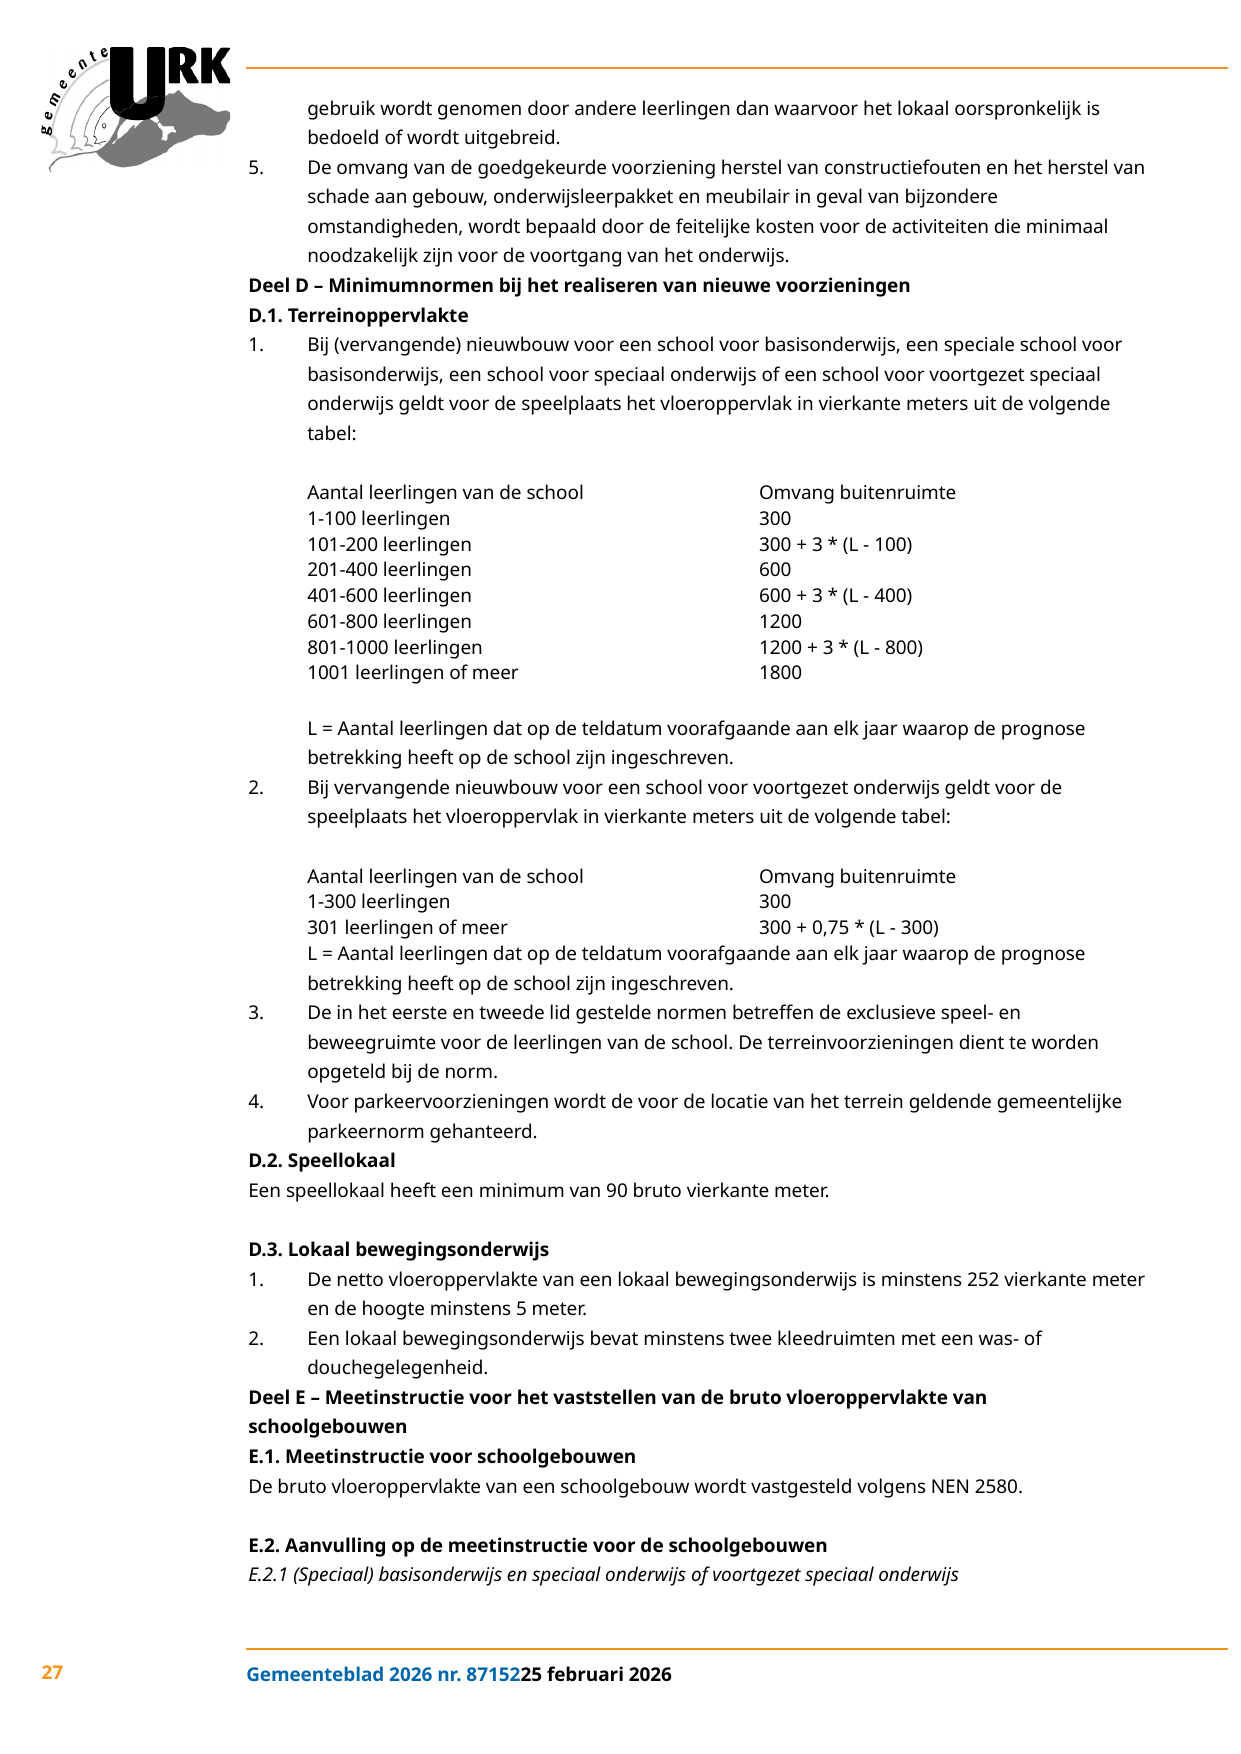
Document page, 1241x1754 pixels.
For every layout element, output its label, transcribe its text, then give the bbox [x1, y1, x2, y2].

text D.2. Speellokaal [248, 1147, 1152, 1173]
table_header Omvang buitenruimte [759, 863, 1211, 889]
list De in het eerste en tweede lid gestelde normen betreffen de exclusieve speel- en beweegruimte voor de leerlingen van de school. De terreinvoorzieningen dient te worden opgeteld bij de norm. [248, 999, 1152, 1084]
table_cell 101-200 leerlingen [307, 531, 759, 557]
table_cell 601-800 leerlingen [307, 608, 759, 634]
picture [41, 47, 231, 172]
table_cell 201-400 leerlingen [307, 557, 759, 582]
text D.3. Lokaal bewegingsonderwijs [248, 1236, 1152, 1262]
table_cell 1-300 leerlingen [307, 889, 759, 914]
table_header Aantal leerlingen van de school [307, 480, 759, 505]
list Voor parkeervoorzieningen wordt de voor de locatie van het terrein geldende gemeentelijke parkeernorm gehanteerd. [248, 1088, 1152, 1143]
table_cell 600 [759, 557, 1211, 582]
list L = Aantal leerlingen dat op de teldatum voorafgaande aan elk jaar waarop de prognose betrekking heeft op de school zijn ingeschreven. [248, 940, 1152, 996]
table_header Omvang buitenruimte [759, 480, 1211, 505]
table_cell 300 [759, 505, 1211, 531]
text De bruto vloeroppervlakte van een schoolgebouw wordt vastgesteld volgens NEN 2580. [248, 1473, 1152, 1498]
list Bij (vervangende) nieuwbouw voor een school voor basisonderwijs, een speciale school voor basisonderwijs, een school voor speciaal onderwijs of een school voor voortgezet speciaal onderwijs geldt voor de speelplaats het vloeroppervlak in vierkante meters uit de volgende tabel: [248, 331, 1152, 446]
text Deel D – Minimumnormen bij het realiseren van nieuwe voorzieningen [248, 272, 1152, 298]
table_header Aantal leerlingen van de school [307, 863, 759, 889]
list De omvang van de goedgekeurde voorziening herstel van constructiefouten en het herstel van schade aan gebouw, onderwijsleerpakket en meubilair in geval van bijzondere omstandigheden, wordt bepaald door de feitelijke kosten voor de activiteiten die minimaal noodzakelijk zijn voor de voortgang van het onderwijs. [248, 154, 1152, 268]
table_cell 801-1000 leerlingen [307, 634, 759, 659]
table_cell 1800 [759, 660, 1211, 685]
text Een speellokaal heeft een minimum van 90 bruto vierkante meter. [248, 1177, 1152, 1203]
list De netto vloeroppervlakte van een lokaal bewegingsonderwijs is minstens 252 vierkante meter en de hoogte minstens 5 meter. [248, 1266, 1152, 1321]
text E.2.1 (Speciaal) basisonderwijs en speciaal onderwijs of voortgezet speciaal onderwijs [248, 1562, 1152, 1587]
table_cell 600 + 3 * (L - 400) [759, 583, 1211, 608]
table_cell 301 leerlingen of meer [307, 915, 759, 940]
text Deel E – Meetinstructie voor het vaststellen van de bruto vloeroppervlakte van schoolgebouwen [248, 1384, 1152, 1439]
text D.1. Terreinoppervlakte [248, 302, 1152, 328]
table_cell 1001 leerlingen of meer [307, 660, 759, 685]
table_cell 300 + 3 * (L - 100) [759, 531, 1211, 557]
table_cell 300 + 0,75 * (L - 300) [759, 915, 1211, 940]
list Bij vervangende nieuwbouw voor een school voor voortgezet onderwijs geldt voor de speelplaats het vloeroppervlak in vierkante meters uit de volgende tabel: [248, 774, 1152, 829]
table_cell 1200 + 3 * (L - 800) [759, 634, 1211, 659]
table_cell 300 [759, 889, 1211, 914]
table_cell 1-100 leerlingen [307, 505, 759, 531]
text E.1. Meetinstructie voor schoolgebouwen [248, 1443, 1152, 1469]
table_cell 1200 [759, 608, 1211, 634]
table_cell 401-600 leerlingen [307, 583, 759, 608]
text E.2. Aanvulling op de meetinstructie voor de schoolgebouwen [248, 1532, 1152, 1558]
list L = Aantal leerlingen dat op de teldatum voorafgaande aan elk jaar waarop de prognose betrekking heeft op de school zijn ingeschreven. [248, 715, 1152, 770]
list Een lokaal bewegingsonderwijs bevat minstens twee kleedruimten met een was- of douchegelegenheid. [248, 1325, 1152, 1380]
list gebruik wordt genomen door andere leerlingen dan waarvoor het lokaal oorspronkelijk is bedoeld of wordt uitgebreid. [248, 95, 1152, 150]
